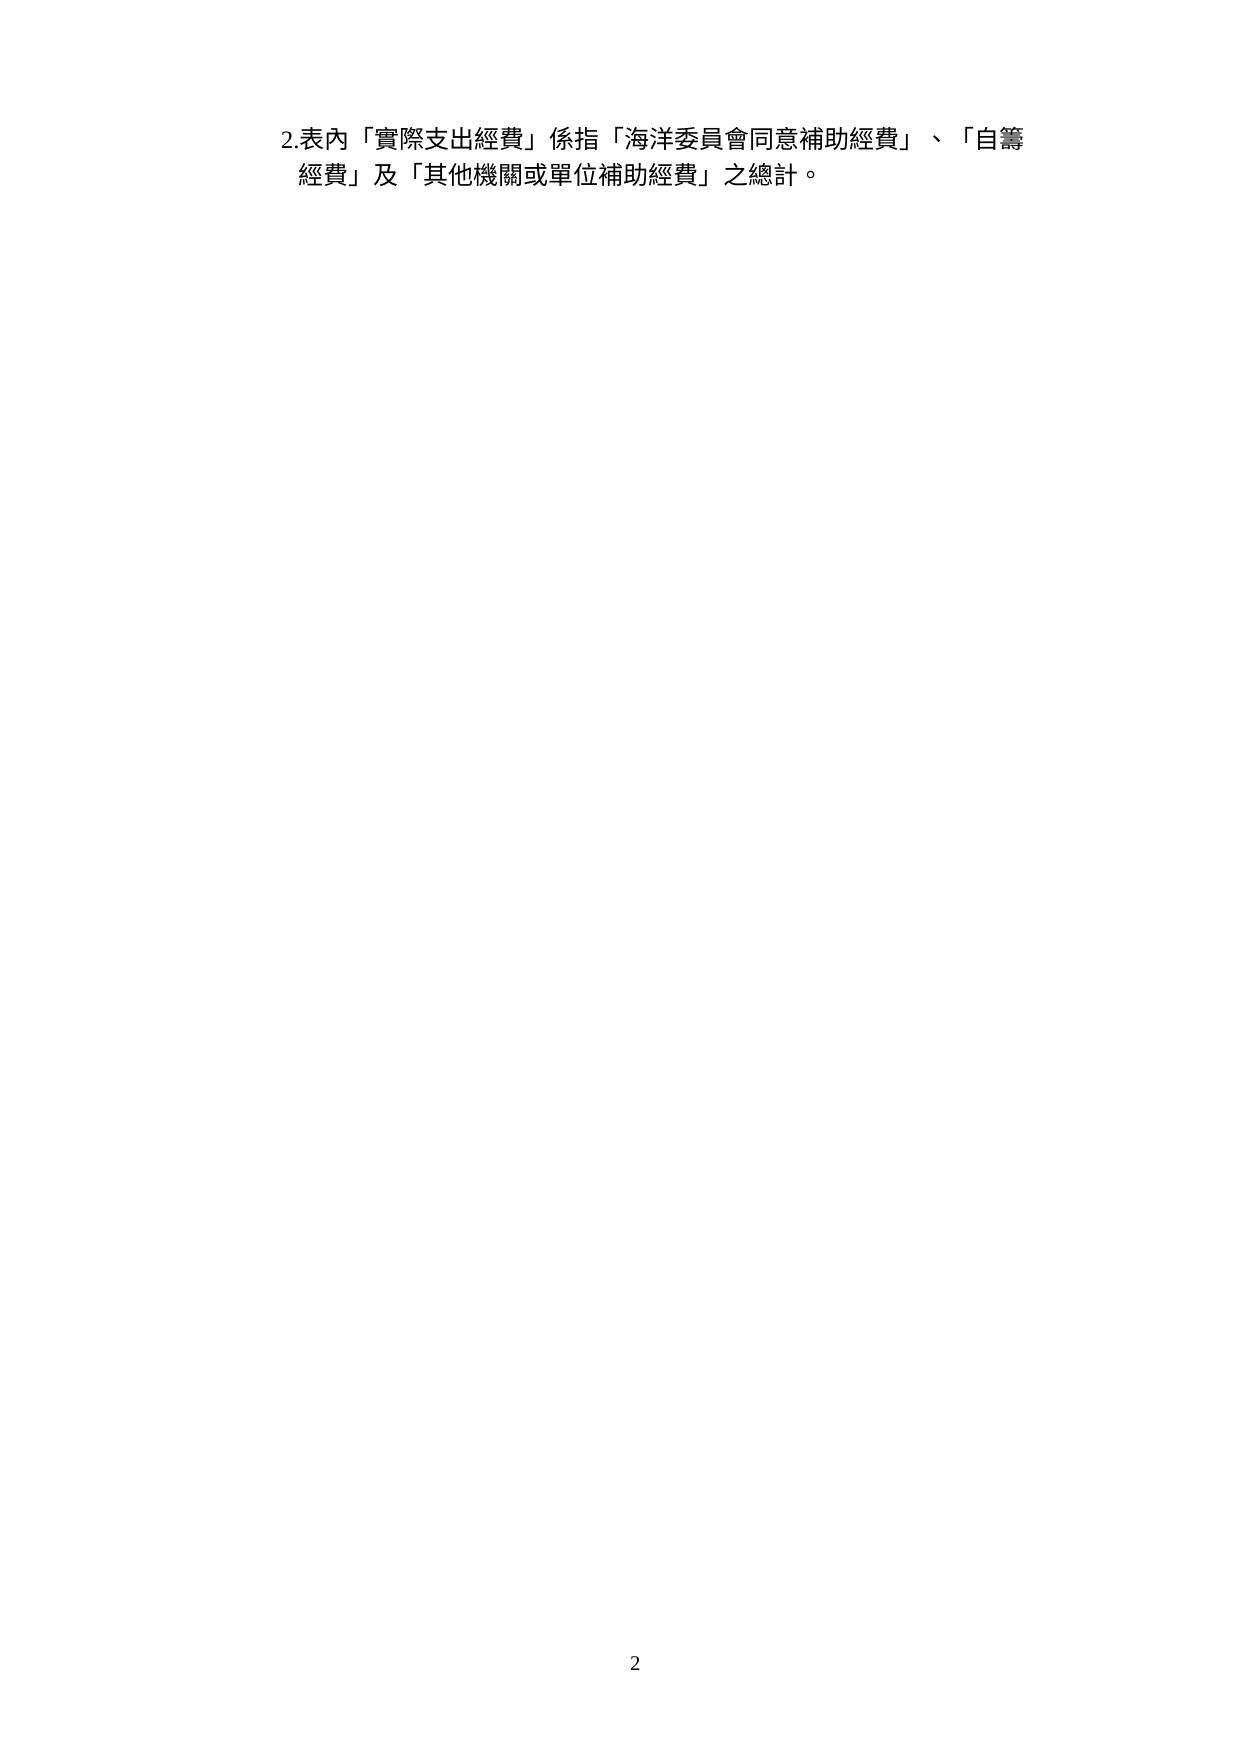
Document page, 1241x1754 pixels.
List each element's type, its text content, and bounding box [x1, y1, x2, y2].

text 2.表內「實際支出經費」係指「海洋委員會同意補助經費」、「自籌經費」及「其他機關或單位補助經費」之總計。 [281, 119, 1033, 192]
